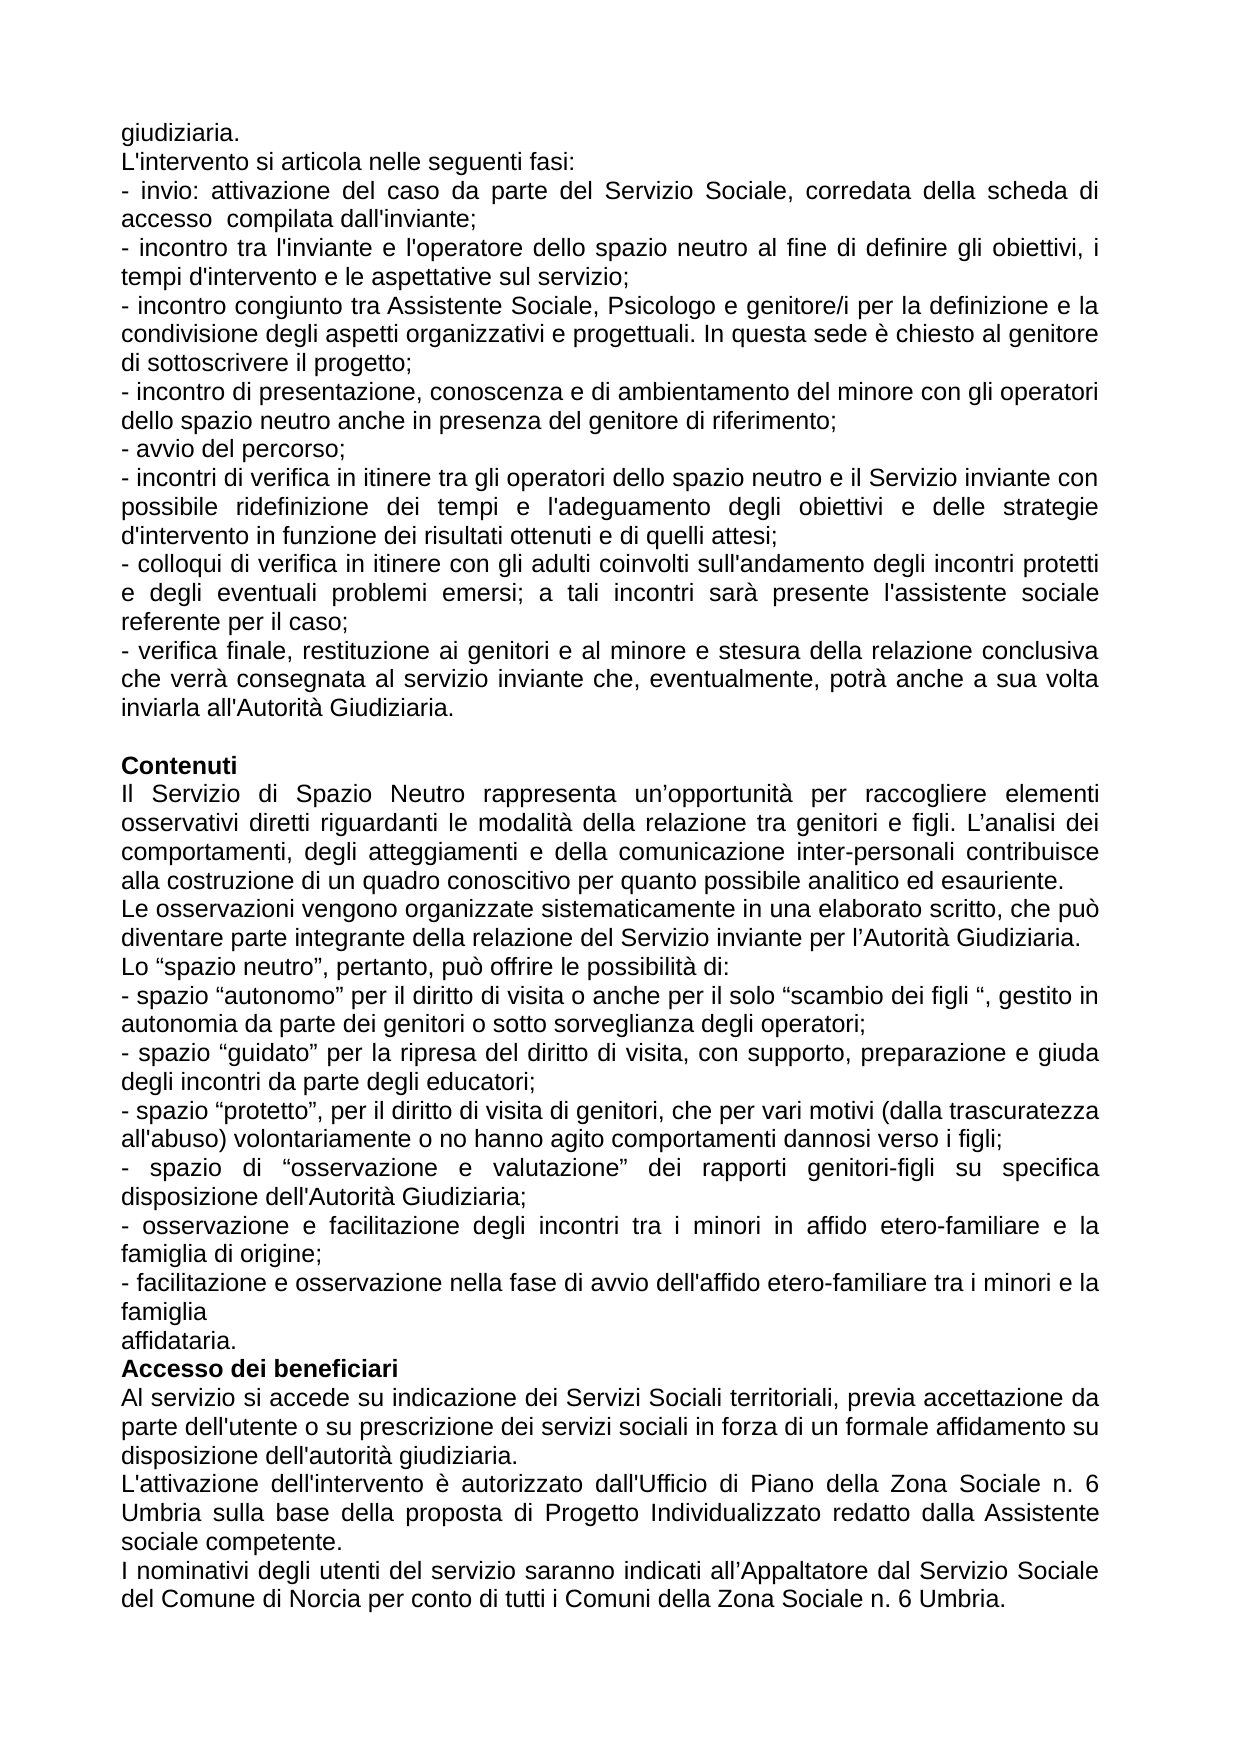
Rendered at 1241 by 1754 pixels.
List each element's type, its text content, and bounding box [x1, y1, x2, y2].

text Accesso dei beneficiari [121, 1354, 1101, 1383]
text Al servizio si accede su indicazione dei Servizi Sociali territoriali, previa accettazione da parte dell'utente o su prescrizione dei servizi sociali in forza di un formale affidamento su disposizione dell'autorità giudiziaria. [121, 1383, 1101, 1469]
text - verifica finale, restituzione ai genitori e al minore e stesura della relazione conclusiva che verrà consegnata al servizio inviante che, eventualmente, potrà anche a sua volta inviarla all'Autorità Giudiziaria. [121, 636, 1101, 722]
text L'intervento si articola nelle seguenti fasi: [121, 147, 1101, 176]
text L'attivazione dell'intervento è autorizzato dall'Ufficio di Piano della Zona Sociale n. 6 Umbria sulla base della proposta di Progetto Individualizzato redatto dalla Assistente sociale competente. [121, 1469, 1101, 1556]
text - incontro congiunto tra Assistente Sociale, Psicologo e genitore/i per la definizione e la condivisione degli aspetti organizzativi e progettuali. In questa sede è chiesto al genitore di sottoscrivere il progetto; [121, 291, 1101, 377]
text giudiziaria. [121, 118, 1101, 147]
text Il Servizio di Spazio Neutro rappresenta un’opportunità per raccogliere elementi osservativi diretti riguardanti le modalità della relazione tra genitori e figli. L’analisi dei comportamenti, degli atteggiamenti e della comunicazione inter-personali contribuisce alla costruzione di un quadro conoscitivo per quanto possibile analitico ed esauriente. [121, 779, 1101, 894]
text - avvio del percorso; [121, 434, 1101, 463]
text I nominativi degli utenti del servizio saranno indicati all’Appaltatore dal Servizio Sociale del Comune di Norcia per conto di tutti i Comuni della Zona Sociale n. 6 Umbria. [121, 1556, 1101, 1613]
text - spazio “guidato” per la ripresa del diritto di visita, con supporto, preparazione e giuda degli incontri da parte degli educatori; [121, 1038, 1101, 1096]
text - invio: attivazione del caso da parte del Servizio Sociale, corredata della scheda di accesso compilata dall'inviante; [121, 176, 1101, 233]
text affidataria. [121, 1326, 1101, 1354]
text - spazio di “osservazione e valutazione” dei rapporti genitori-figli su specifica disposizione dell'Autorità Giudiziaria; [121, 1153, 1101, 1211]
text Lo “spazio neutro”, pertanto, può offrire le possibilità di: [121, 952, 1101, 981]
text Contenuti [121, 751, 1101, 779]
text - incontro di presentazione, conoscenza e di ambientamento del minore con gli operatori dello spazio neutro anche in presenza del genitore di riferimento; [121, 377, 1101, 434]
text - osservazione e facilitazione degli incontri tra i minori in affido etero-familiare e la famiglia di origine; [121, 1211, 1101, 1268]
text - incontri di verifica in itinere tra gli operatori dello spazio neutro e il Servizio inviante con possibile ridefinizione dei tempi e l'adeguamento degli obiettivi e delle strategie d'intervento in funzione dei risultati ottenuti e di quelli attesi; [121, 463, 1101, 549]
text - spazio “autonomo” per il diritto di visita o anche per il solo “scambio dei figli “, gestito in autonomia da parte dei genitori o sotto sorveglianza degli operatori; [121, 981, 1101, 1038]
text Le osservazioni vengono organizzate sistematicamente in una elaborato scritto, che può diventare parte integrante della relazione del Servizio inviante per l’Autorità Giudiziaria. [121, 894, 1101, 952]
text - incontro tra l'inviante e l'operatore dello spazio neutro al fine di definire gli obiettivi, i tempi d'intervento e le aspettative sul servizio; [121, 233, 1101, 291]
text - spazio “protetto”, per il diritto di visita di genitori, che per vari motivi (dalla trascuratezza all'abuso) volontariamente o no hanno agito comportamenti dannosi verso i figli; [121, 1096, 1101, 1153]
text - colloqui di verifica in itinere con gli adulti coinvolti sull'andamento degli incontri protetti e degli eventuali problemi emersi; a tali incontri sarà presente l'assistente sociale referente per il caso; [121, 549, 1101, 636]
text - facilitazione e osservazione nella fase di avvio dell'affido etero-familiare tra i minori e la famiglia [121, 1268, 1101, 1326]
